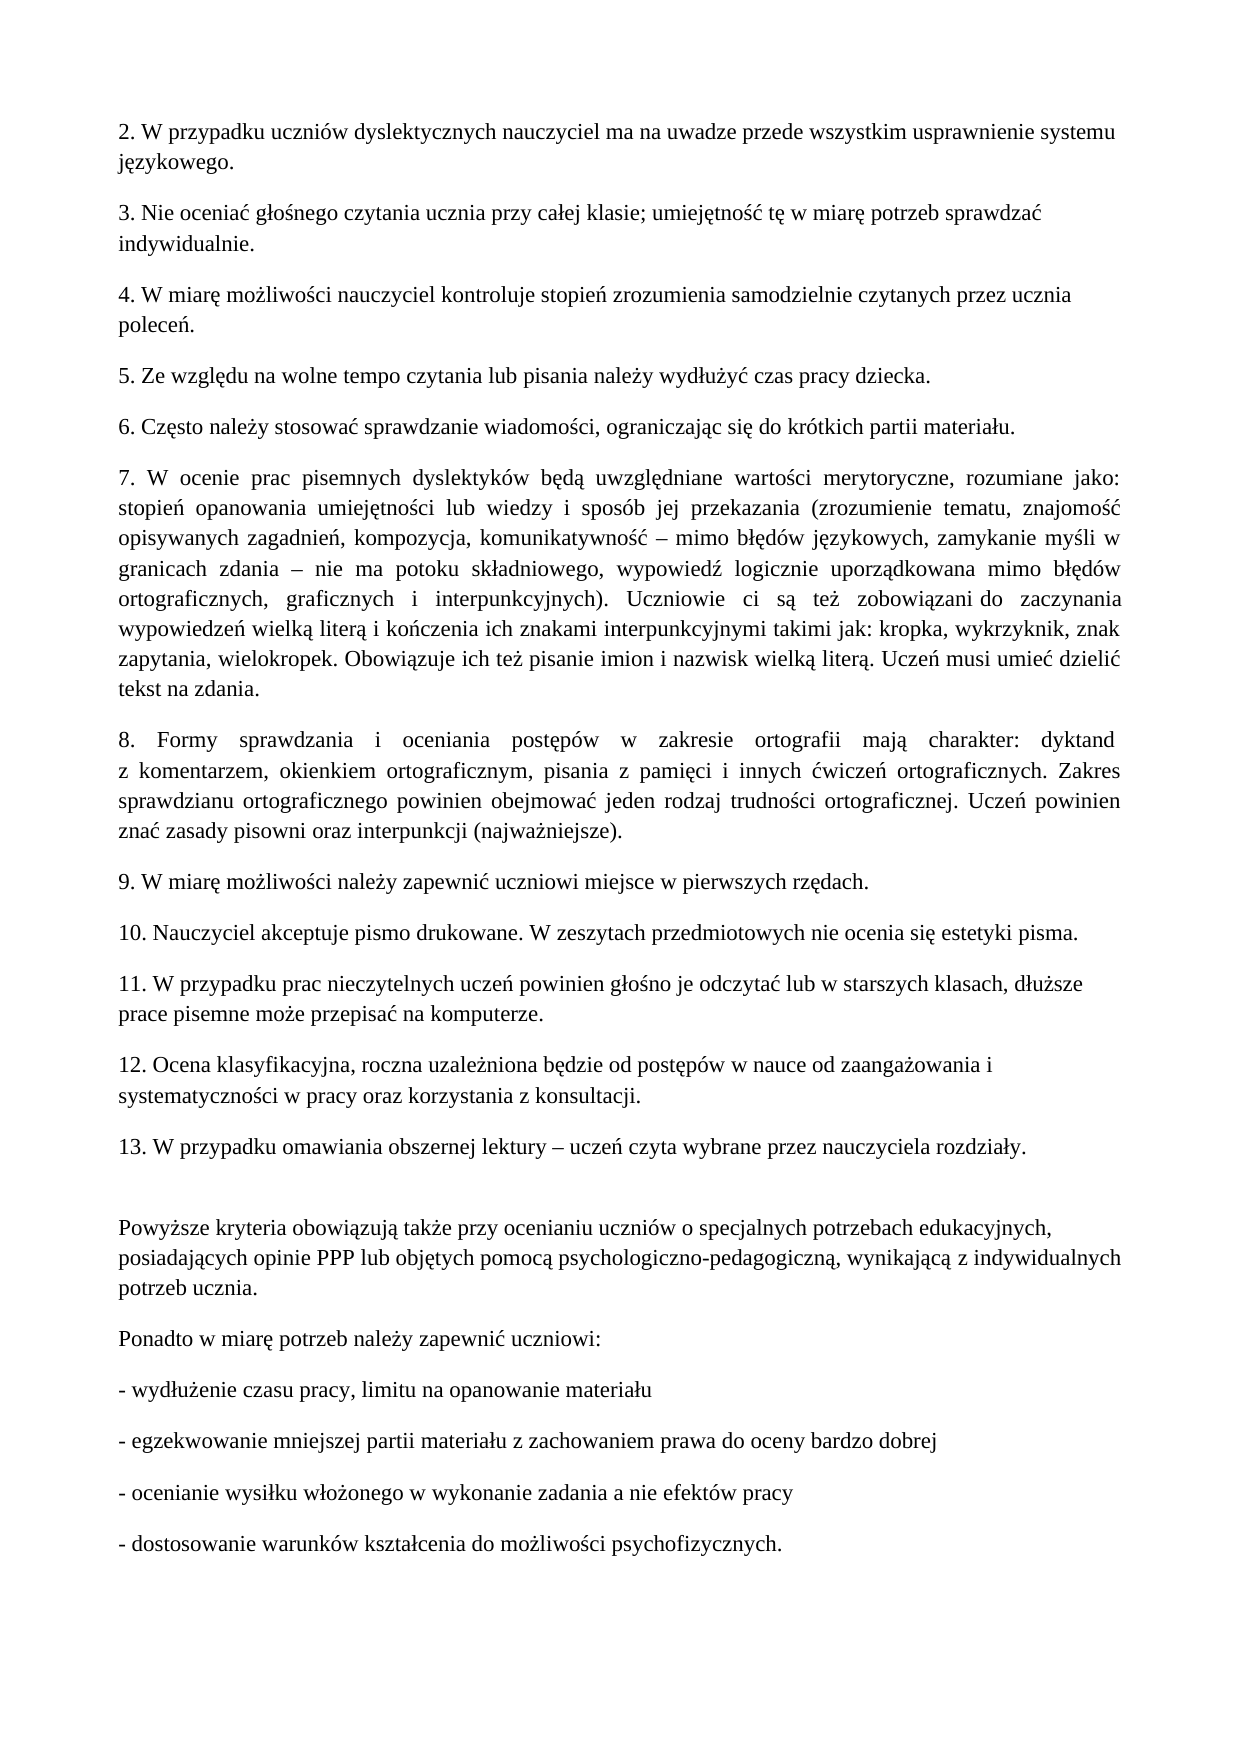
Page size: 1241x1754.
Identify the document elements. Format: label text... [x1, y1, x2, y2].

text 8. Formy sprawdzania i oceniania postępów w zakresie ortografii mają charakter: dyktand z komentarzem, okienkiem ortograficznym, pisania z pamięci i innych ćwiczeń ortograficznych. Zakres sprawdzianu ortograficznego powinien obejmować jeden rodzaj trudności ortograficznej. Uczeń powinien znać zasady pisowni oraz interpunkcji (najważniejsze). [118, 726, 1122, 843]
text 7. W ocenie prac pisemnych dyslektyków będą uwzględniane wartości merytoryczne, rozumiane jako: stopień opanowania umiejętności lub wiedzy i sposób jej przekazania (zrozumienie tematu, znajomość opisywanych zagadnień, kompozycja, komunikatywność – mimo błędów językowych, zamykanie myśli w granicach zdania – nie ma potoku składniowego, wypowiedź logicznie uporządkowana mimo błędów ortograficznych, graficznych i interpunkcyjnych). Uczniowie ci są też zobowiązani do zaczynania wypowiedzeń wielką literą i kończenia ich znakami interpunkcyjnymi takimi jak: kropka, wykrzyknik, znak zapytania, wielokropek. Obowiązuje ich też pisanie imion i nazwisk wielką literą. Uczeń musi umieć dzielić tekst na zdania. [118, 464, 1122, 702]
text Powyższe kryteria obowiązują także przy ocenianiu uczniów o specjalnych potrzebach edukacyjnych, posiadających opinie PPP lub objętych pomocą psychologiczno-pedagogiczną, wynikającą z indywidualnych potrzeb ucznia. [118, 1184, 1122, 1301]
text - ocenianie wysiłku włożonego w wykonanie zadania a nie efektów pracy [118, 1478, 1122, 1505]
text - dostosowanie warunków kształcenia do możliwości psychofizycznych. [118, 1529, 1122, 1556]
text 2. W przypadku uczniów dyslektycznych nauczyciel ma na uwadze przede wszystkim usprawnienie systemu językowego. [118, 118, 1122, 175]
text 11. W przypadku prac nieczytelnych uczeń powinien głośno je odczytać lub w starszych klasach, dłuższe prace pisemne może przepisać na komputerze. [118, 970, 1122, 1027]
text Ponadto w miarę potrzeb należy zapewnić uczniowi: [118, 1325, 1122, 1352]
text 12. Ocena klasyfikacyjna, roczna uzależniona będzie od postępów w nauce od zaangażowania i systematyczności w pracy oraz korzystania z konsultacji. [118, 1051, 1122, 1108]
text 3. Nie oceniać głośnego czytania ucznia przy całej klasie; umiejętność tę w miarę potrzeb sprawdzać indywidualnie. [118, 199, 1122, 256]
text 13. W przypadku omawiania obszernej lektury – uczeń czyta wybrane przez nauczyciela rozdziały. [118, 1133, 1122, 1159]
text - wydłużenie czasu pracy, limitu na opanowanie materiału [118, 1376, 1122, 1403]
text 4. W miarę możliwości nauczyciel kontroluje stopień zrozumienia samodzielnie czytanych przez ucznia poleceń. [118, 281, 1122, 337]
text - egzekwowanie mniejszej partii materiału z zachowaniem prawa do oceny bardzo dobrej [118, 1427, 1122, 1454]
text 10. Nauczyciel akceptuje pismo drukowane. W zeszytach przedmiotowych nie ocenia się estetyki pisma. [118, 919, 1122, 946]
text 5. Ze względu na wolne tempo czytania lub pisania należy wydłużyć czas pracy dziecka. [118, 362, 1122, 388]
text 9. W miarę możliwości należy zapewnić uczniowi miejsce w pierwszych rzędach. [118, 868, 1122, 894]
text 6. Często należy stosować sprawdzanie wiadomości, ograniczając się do krótkich partii materiału. [118, 413, 1122, 439]
